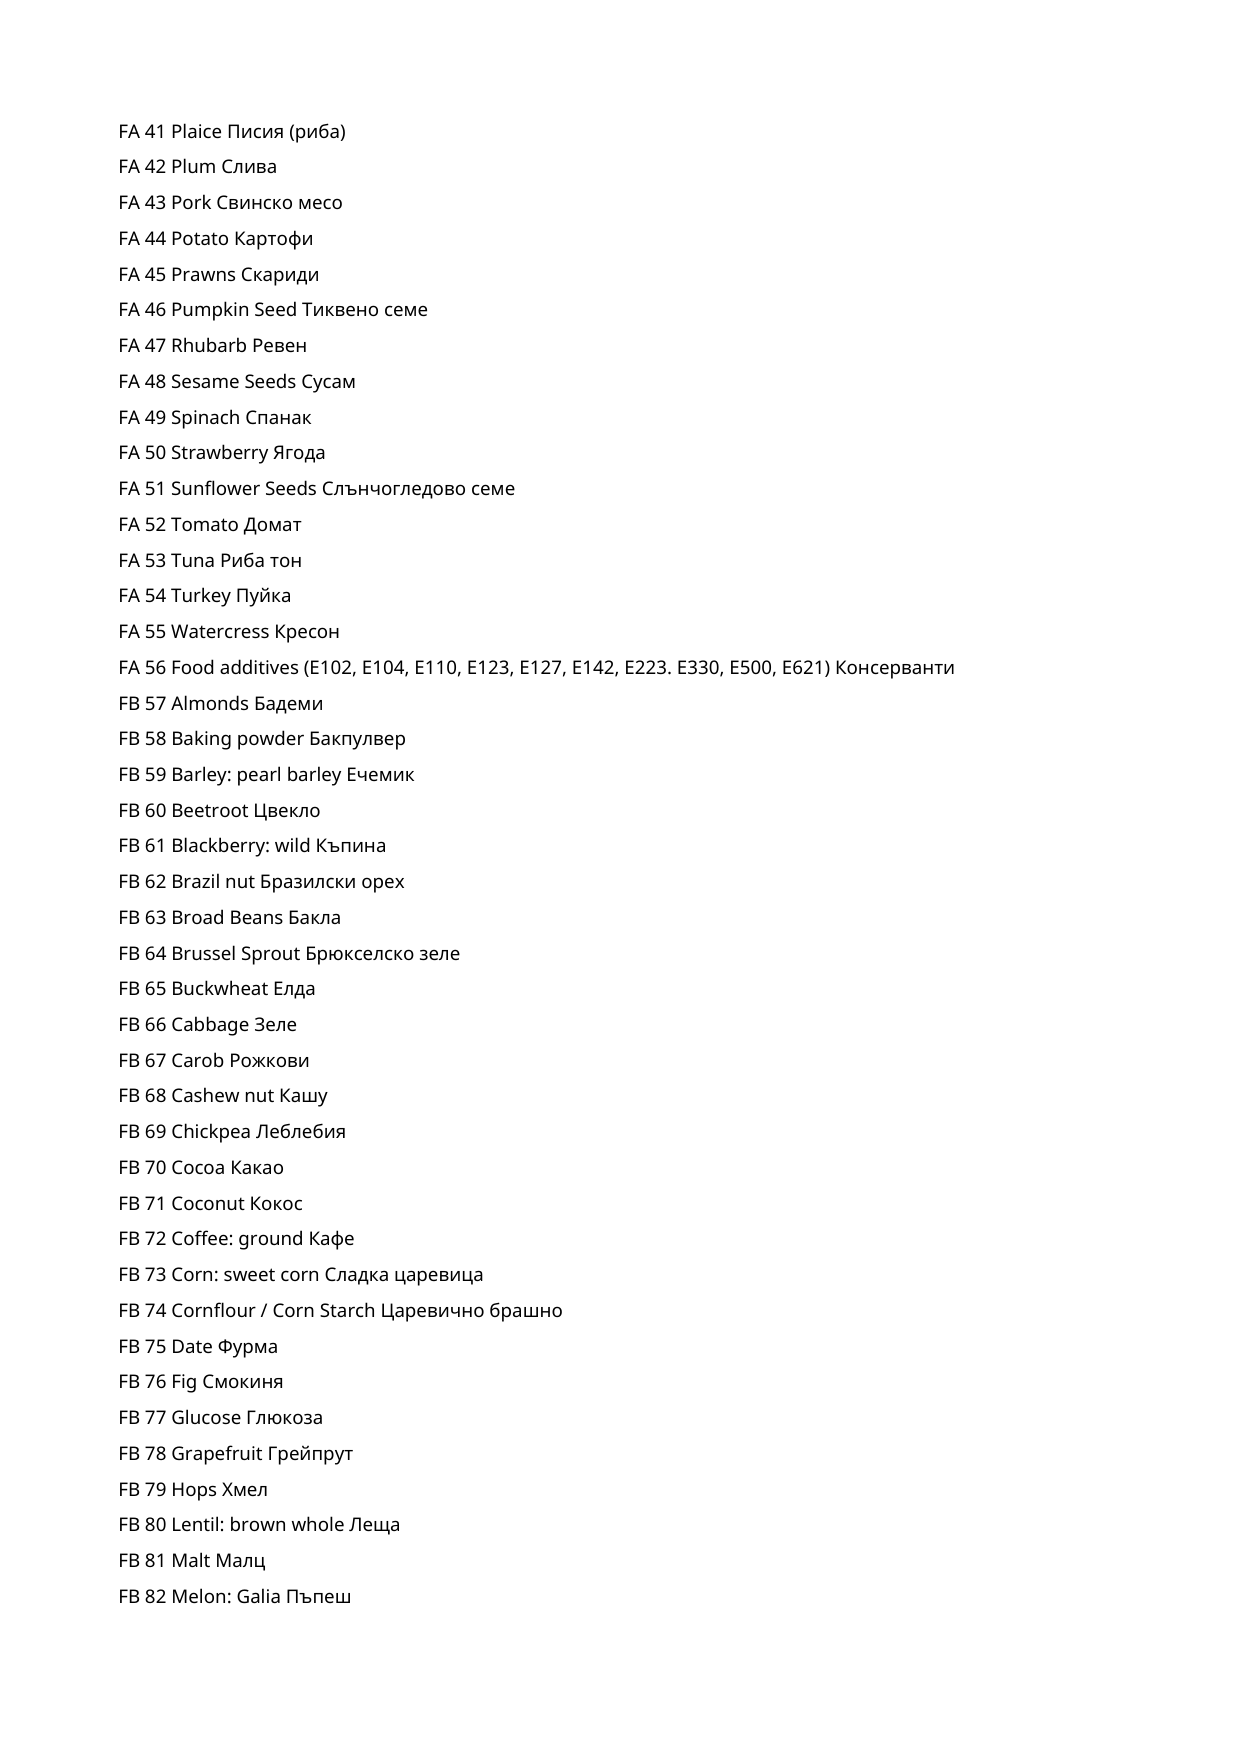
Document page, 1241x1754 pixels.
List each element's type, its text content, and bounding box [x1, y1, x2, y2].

text FA 41 Plaice Писия (риба) FA 42 Plum Слива FA 43 Pork Свинско месо FA 44 Potato Картофи FA 45 Prawns Скариди FA 46 Pumpkin Seed Тиквено семе FA 47 Rhubarb Ревен FA 48 Sesame Seeds Сусам FA 49 Spinach Спанак FA 50 Strawberry Ягода FA 51 Sunflower Seeds Слънчогледово семе FA 52 Tomato Домат FA 53 Tuna Риба тон FA 54 Turkey Пуйка FA 55 Watercress Кресон FA 56 Food additives (E102, E104, E110, E123, E127, E142, E223. E330, E500, E621) Консерванти FB 57 Almonds Бадеми FB 58 Baking powder Бакпулвер FB 59 Barley: pearl barley Ечемик FB 60 Beetroot Цвекло FB 61 Blackberry: wild Къпина FB 62 Brazil nut Бразилски орех FB 63 Broad Beans Бакла FB 64 Brussel Sprout Брюкселско зеле FB 65 Buckwheat Елда FB 66 Cabbage Зеле FB 67 Carob Рожкови FB 68 Cashew nut Кашу FB 69 Chickpea Леблебия FB 70 Cocoa Какао FB 71 Coconut Кокос FB 72 Coffee: ground Кафе FB 73 Corn: sweet corn Сладка царевица FB 74 Cornflour / Corn Starch Царевично брашно FB 75 Date Фурма FB 76 Fig Смокиня FB 77 Glucose Глюкоза FB 78 Grapefruit Грейпрут FB 79 Hops Хмел FB 80 Lentil: brown whole Леща FB 81 Malt Малц FB 82 Melon: Galia Пъпеш [118, 118, 1122, 1608]
